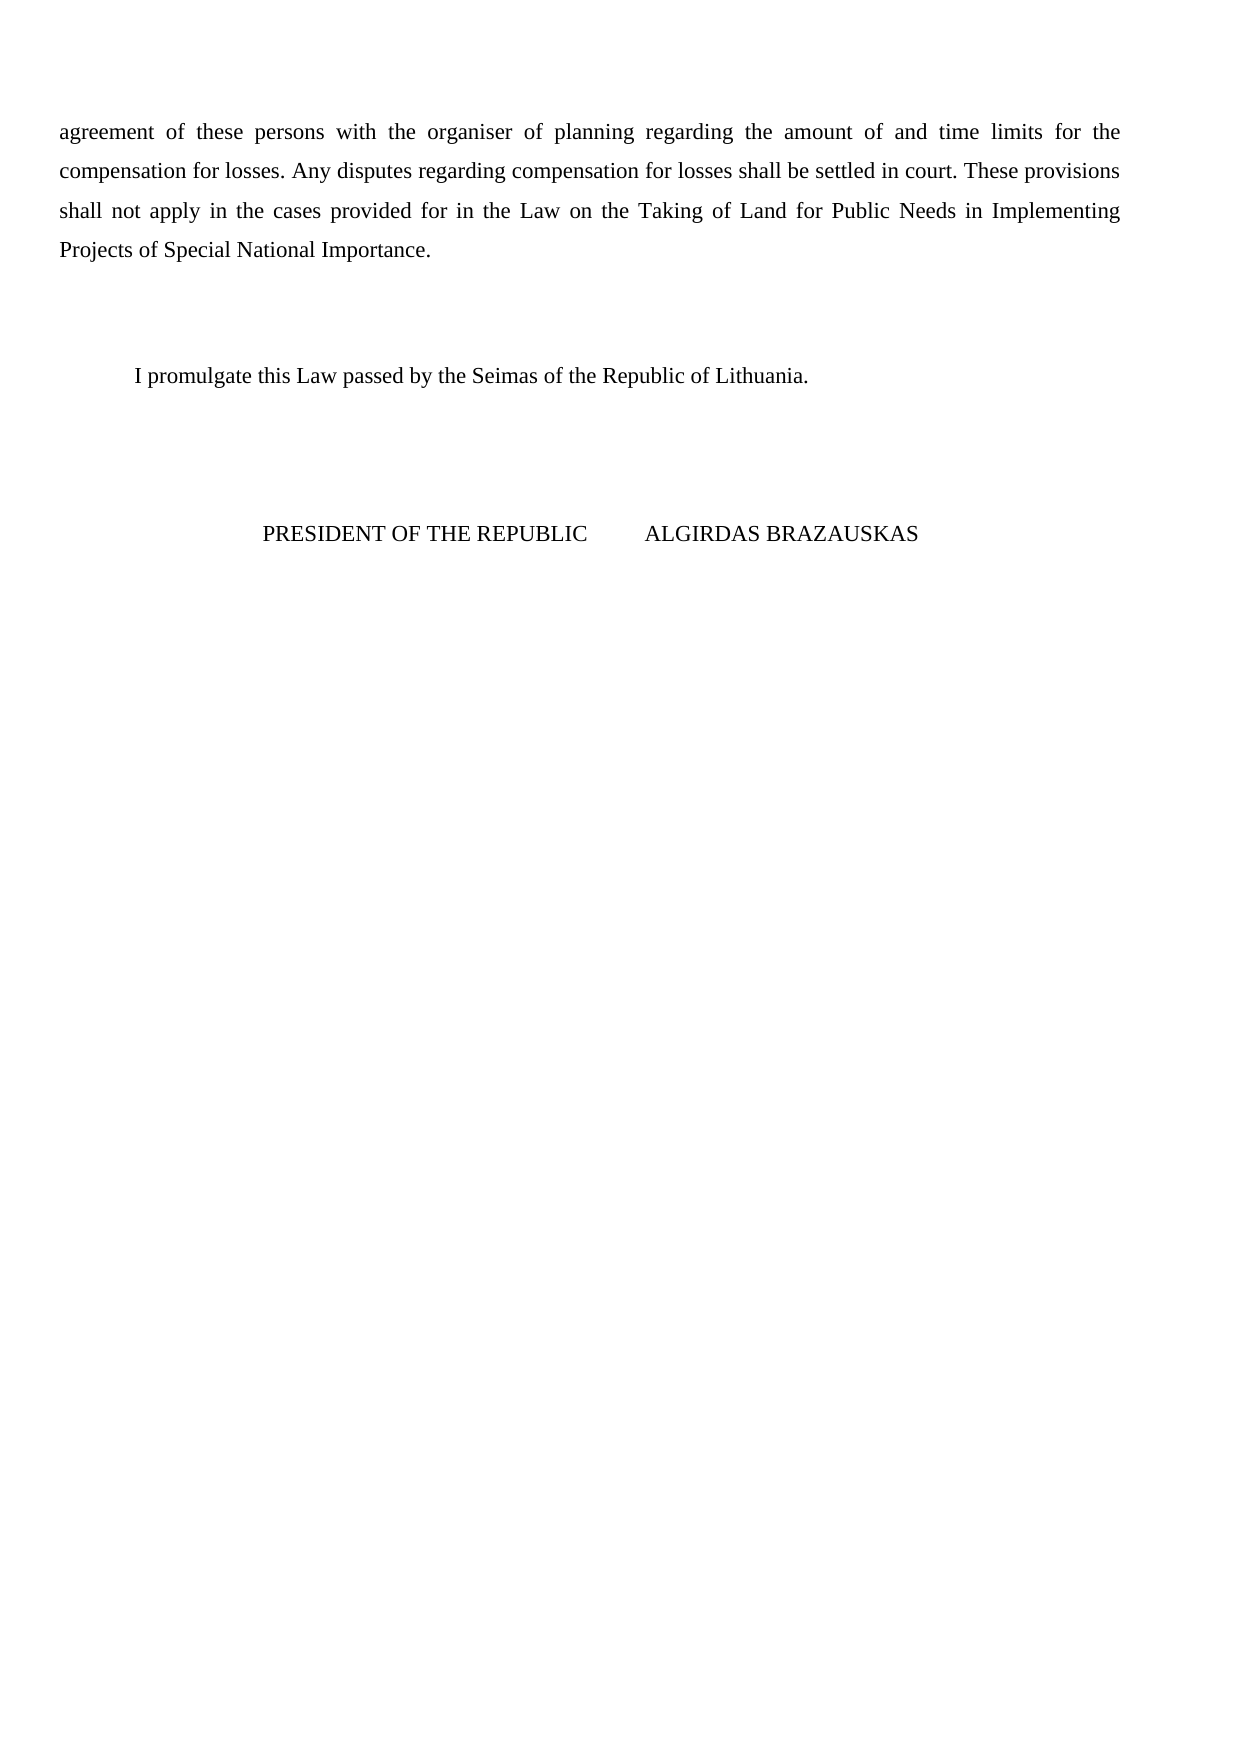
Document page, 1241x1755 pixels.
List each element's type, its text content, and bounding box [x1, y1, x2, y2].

text PRESIDENT OF THE REPUBLIC ALGIRDAS BRAZAUSKAS [59, 520, 1122, 547]
text agreement of these persons with the organiser of planning regarding the amount of and time limits for the compensation for losses. Any disputes regarding compensation for losses shall be settled in court. These provisions shall not apply in the cases provided for in the Law on the Taking of Land for Public Needs in Implementing Projects of Special National Importance. [59, 118, 1122, 263]
text I promulgate this Law passed by the Seimas of the Republic of Lithuania. [59, 362, 1122, 389]
